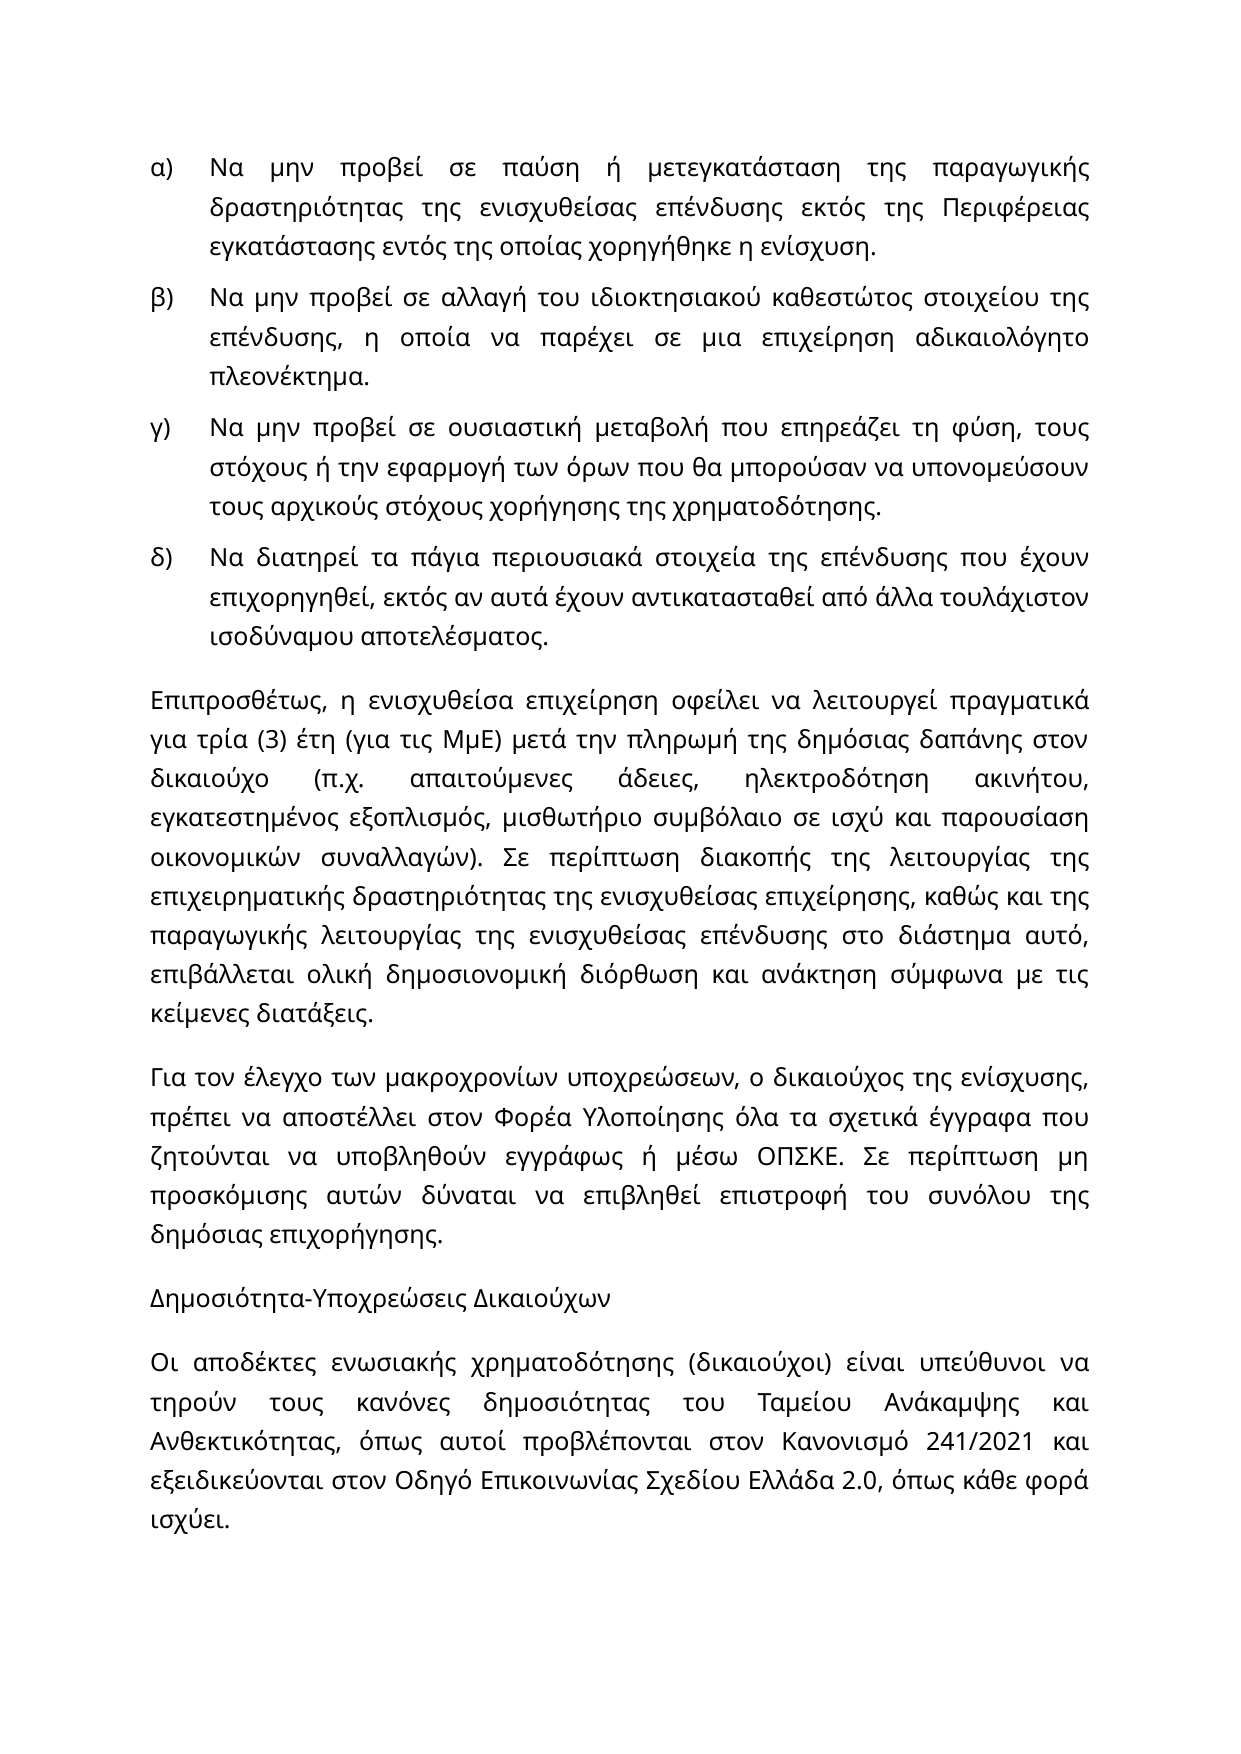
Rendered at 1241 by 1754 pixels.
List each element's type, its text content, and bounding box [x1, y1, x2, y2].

text Για τον έλεγχο των μακροχρονίων υποχρεώσεων, ο δικαιούχος της ενίσχυσης, πρέπει να αποστέλλει στον Φορέα Υλοποίησης όλα τα σχετικά έγγραφα που ζητούνται να υποβληθούν εγγράφως ή μέσω ΟΠΣΚΕ. Σε περίπτωση μη προσκόμισης αυτών δύναται να επιβληθεί επιστροφή του συνόλου της δημόσιας επιχορήγησης. [150, 1060, 1090, 1251]
text Επιπροσθέτως, η ενισχυθείσα επιχείρηση οφείλει να λειτουργεί πραγματικά για τρία (3) έτη (για τις ΜμΕ) μετά την πληρωμή της δημόσιας δαπάνης στον δικαιούχο (π.χ. απαιτούμενες άδειες, ηλεκτροδότηση ακινήτου, εγκατεστημένος εξοπλισμός, μισθωτήριο συμβόλαιο σε ισχύ και παρουσίαση οικονομικών συναλλαγών). Σε περίπτωση διακοπής της λειτουργίας της επιχειρηματικής δραστηριότητας της ενισχυθείσας επιχείρησης, καθώς και της παραγωγικής λειτουργίας της ενισχυθείσας επένδυσης στο διάστημα αυτό, επιβάλλεται ολική δημοσιονομική διόρθωση και ανάκτηση σύμφωνα με τις κείμενες διατάξεις. [150, 682, 1090, 1030]
text Δημοσιότητα-Υποχρεώσεις Δικαιούχων [150, 1281, 1090, 1315]
list δ) Να διατηρεί τα πάγια περιουσιακά στοιχεία της επένδυσης που έχουν επιχορηγηθεί, εκτός αν αυτά έχουν αντικατασταθεί από άλλα τουλάχιστον ισοδύναμου αποτελέσματος. [150, 540, 1090, 652]
list β) Να μην προβεί σε αλλαγή του ιδιοκτησιακού καθεστώτος στοιχείου της επένδυσης, η οποία να παρέχει σε μια επιχείρηση αδικαιολόγητο πλεονέκτημα. [150, 280, 1090, 392]
text Οι αποδέκτες ενωσιακής χρηματοδότησης (δικαιούχοι) είναι υπεύθυνοι να τηρούν τους κανόνες δημοσιότητας του Ταμείου Ανάκαμψης και Ανθεκτικότητας, όπως αυτοί προβλέπονται στον Κανονισμό 241/2021 και εξειδικεύονται στον Οδηγό Επικοινωνίας Σχεδίου Ελλάδα 2.0, όπως κάθε φορά ισχύει. [150, 1345, 1090, 1536]
list α) Να μην προβεί σε παύση ή μετεγκατάσταση της παραγωγικής δραστηριότητας της ενισχυθείσας επένδυσης εκτός της Περιφέρειας εγκατάστασης εντός της οποίας χορηγήθηκε η ενίσχυση. [150, 150, 1090, 262]
list γ) Να μην προβεί σε ουσιαστική μεταβολή που επηρεάζει τη φύση, τους στόχους ή την εφαρμογή των όρων που θα μπορούσαν να υπονομεύσουν τους αρχικούς στόχους χορήγησης της χρηματοδότησης. [150, 410, 1090, 522]
